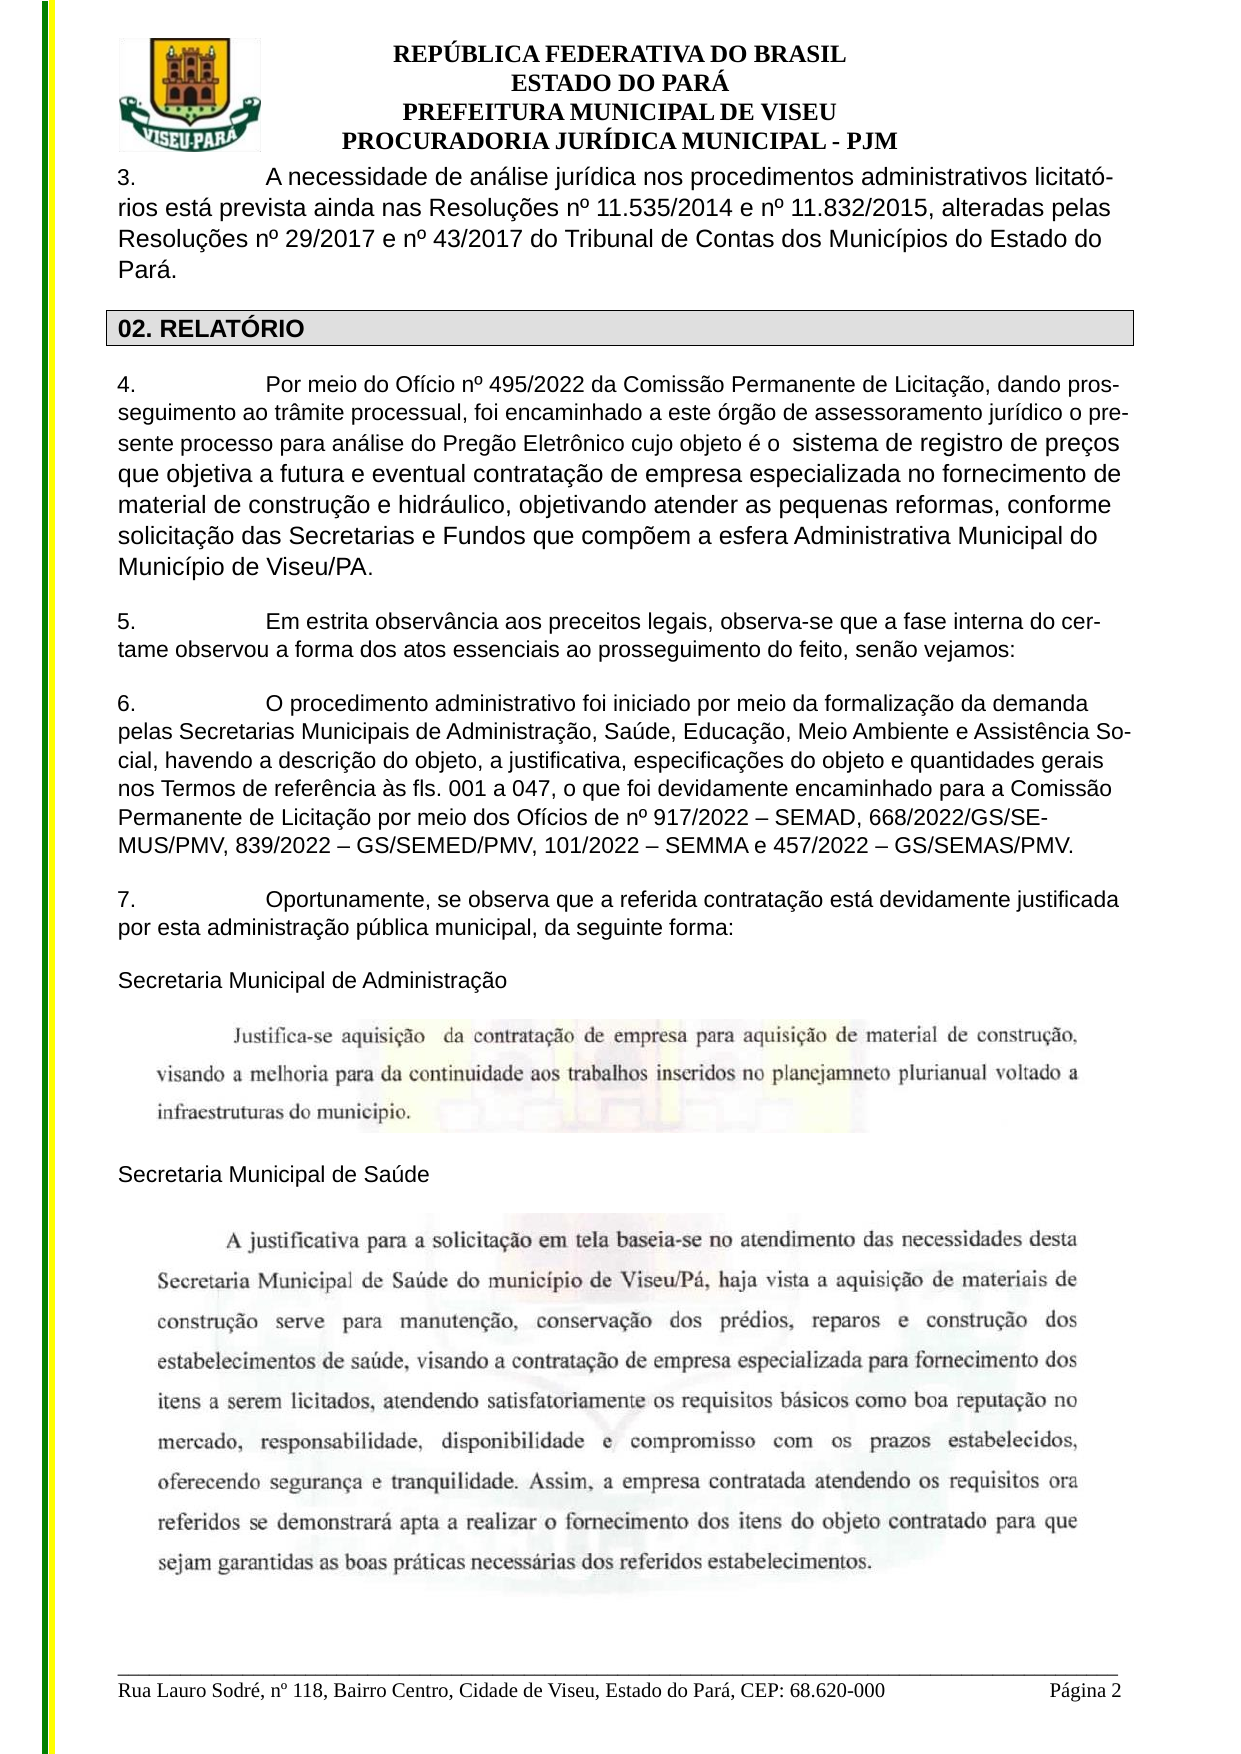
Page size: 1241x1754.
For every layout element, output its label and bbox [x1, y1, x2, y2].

picture [117, 1019, 1121, 1133]
picture [117, 36, 263, 154]
picture [117, 1213, 1122, 1603]
